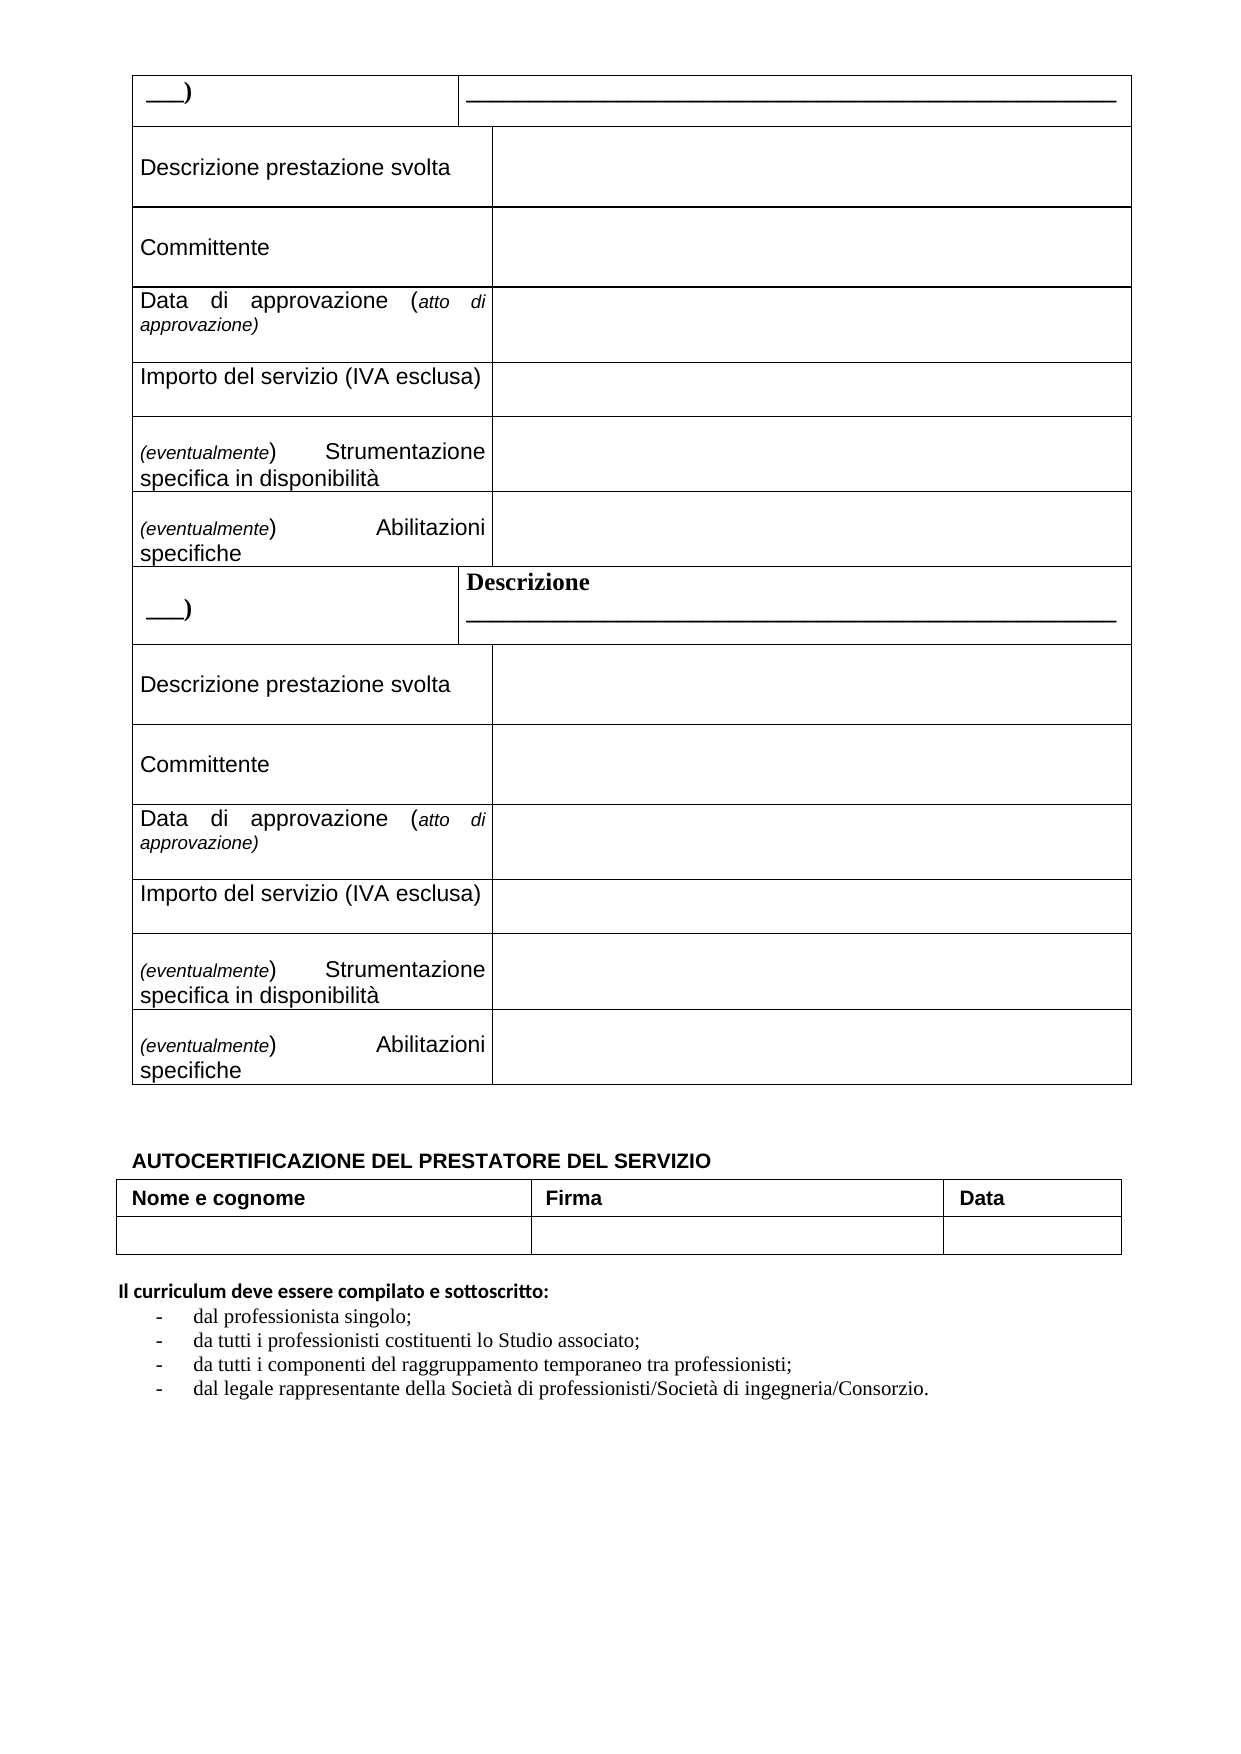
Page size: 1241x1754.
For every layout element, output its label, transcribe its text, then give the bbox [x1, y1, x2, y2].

table_cell [493, 645, 1131, 724]
table_cell Data di approvazione (atto di approvazione) [133, 288, 492, 362]
table_cell Importo del servizio (IVA esclusa) [133, 880, 492, 933]
table_cell Descrizione prestazione svolta [133, 127, 492, 206]
table_cell [493, 492, 1131, 566]
table_cell [944, 1217, 1121, 1254]
list dal legale rappresentante della Società di professionisti/Società di ingegneria/Consorzio. [156, 1376, 1122, 1400]
list dal professionista singolo; [156, 1304, 1122, 1328]
table_cell (eventualmente) Strumentazione specifica in disponibilità [133, 417, 492, 491]
table_cell Nome e cognome [117, 1180, 531, 1216]
table_cell [117, 1217, 531, 1254]
table_cell [532, 1217, 943, 1254]
table_cell [493, 208, 1131, 286]
table_cell Committente [133, 725, 492, 804]
table_cell Descrizione prestazione svolta [133, 645, 492, 724]
table_cell [493, 725, 1131, 804]
table_cell [493, 127, 1131, 206]
list da tutti i professionisti costituenti lo Studio associato; [156, 1328, 1122, 1352]
table_cell Importo del servizio (IVA esclusa) [133, 363, 492, 416]
table_header ____________________________________________________ [459, 76, 1131, 126]
table_cell [493, 805, 1131, 879]
table_cell [493, 363, 1131, 416]
table_cell [493, 1010, 1131, 1084]
list da tutti i componenti del raggruppamento temporaneo tra professionisti; [156, 1352, 1122, 1376]
table_header AUTOCERTIFICAZIONE DEL PRESTATORE DEL SERVIZIO [117, 1142, 1122, 1179]
table_header ___) [133, 76, 458, 126]
table_cell Data di approvazione (atto di approvazione) [133, 805, 492, 879]
table_cell [493, 934, 1131, 1008]
table_cell Descrizione ____________________________________________________ [459, 567, 1131, 644]
table_cell (eventualmente) Abilitazioni specifiche [133, 492, 492, 566]
table_cell Firma [532, 1180, 943, 1216]
table_cell (eventualmente) Abilitazioni specifiche [133, 1010, 492, 1084]
table_cell [493, 288, 1131, 362]
table_cell (eventualmente) Strumentazione specifica in disponibilità [133, 934, 492, 1008]
table_cell Data [944, 1180, 1121, 1216]
table_cell ___) [133, 567, 458, 644]
table_cell [493, 417, 1131, 491]
table_cell [493, 880, 1131, 933]
text Il curriculum deve essere compilato e sottoscritto: [118, 1279, 1122, 1304]
table_cell Committente [133, 208, 492, 286]
